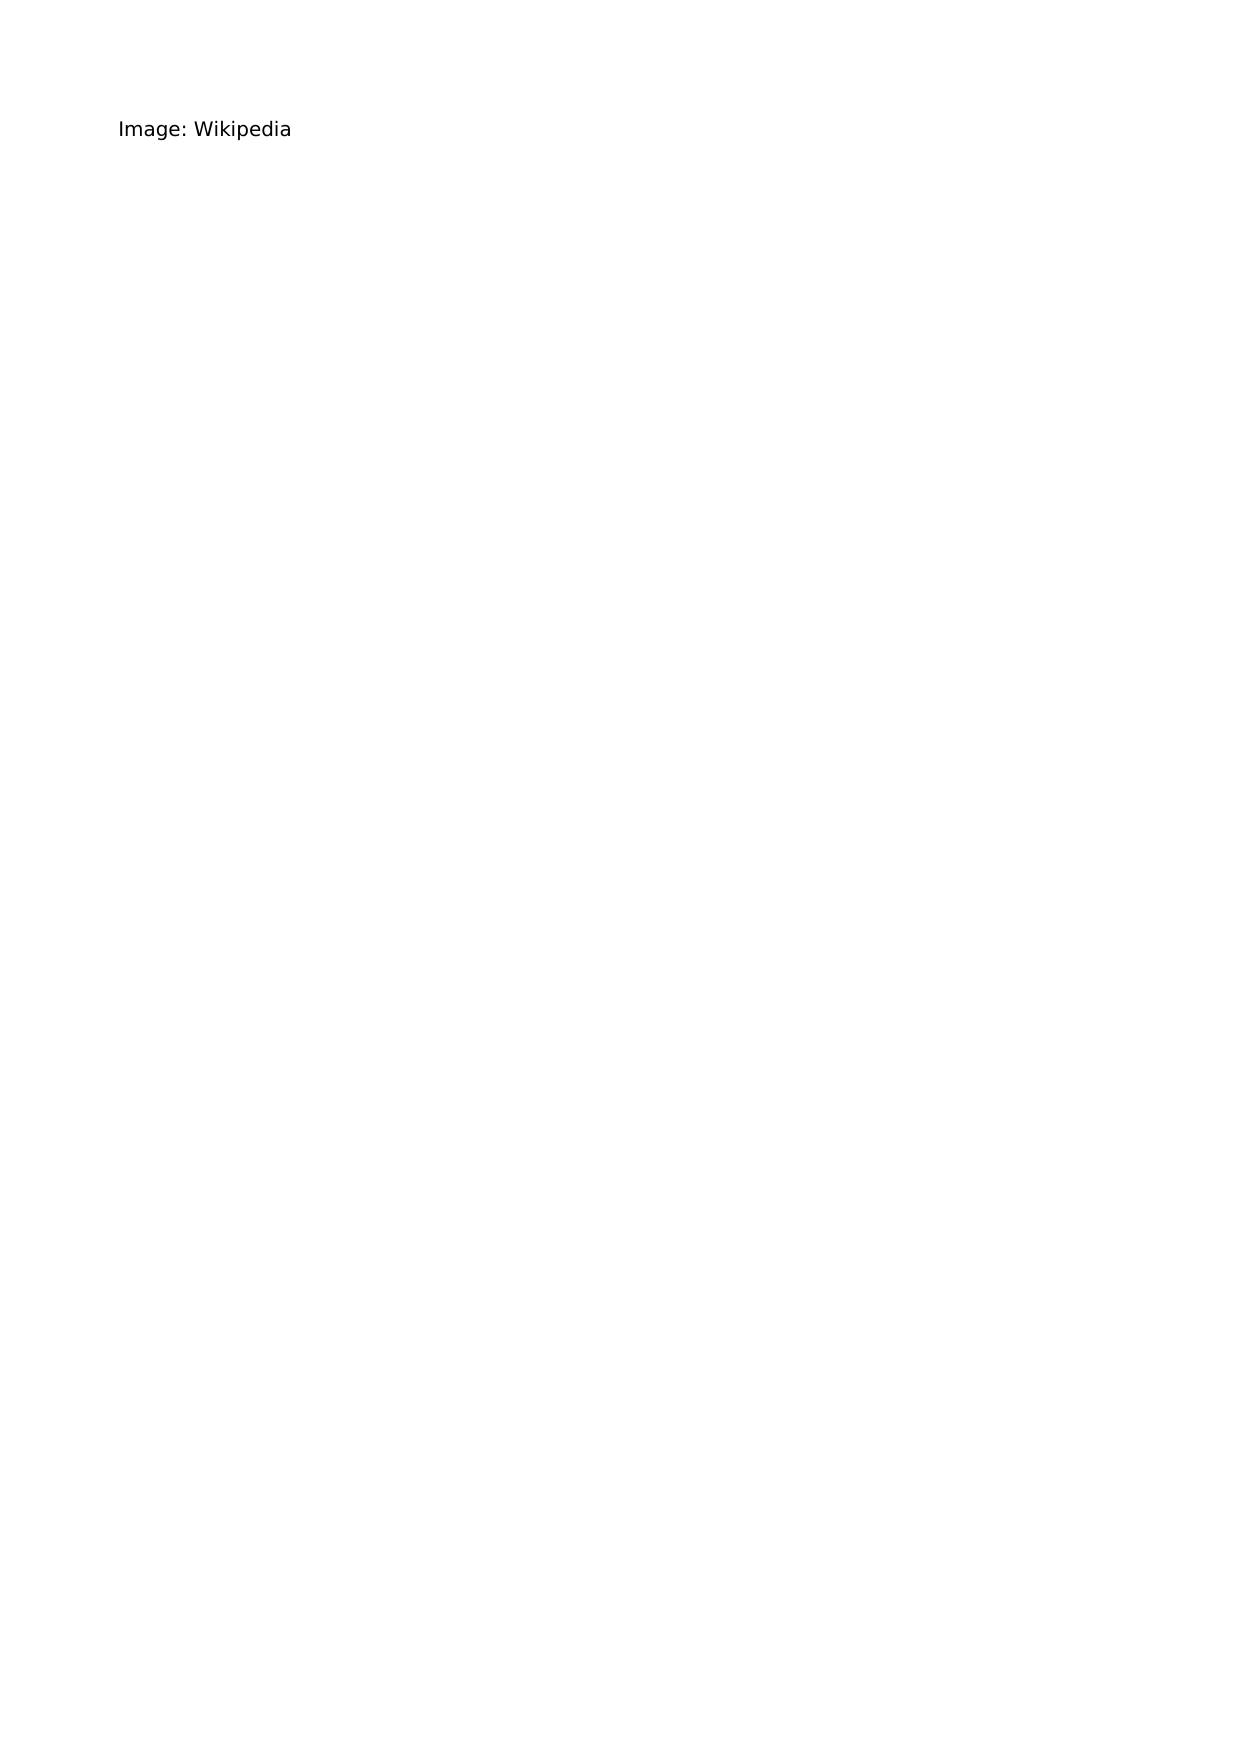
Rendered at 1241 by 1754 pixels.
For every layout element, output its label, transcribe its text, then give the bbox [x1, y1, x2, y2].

text Image: Wikipedia [118, 118, 1122, 152]
